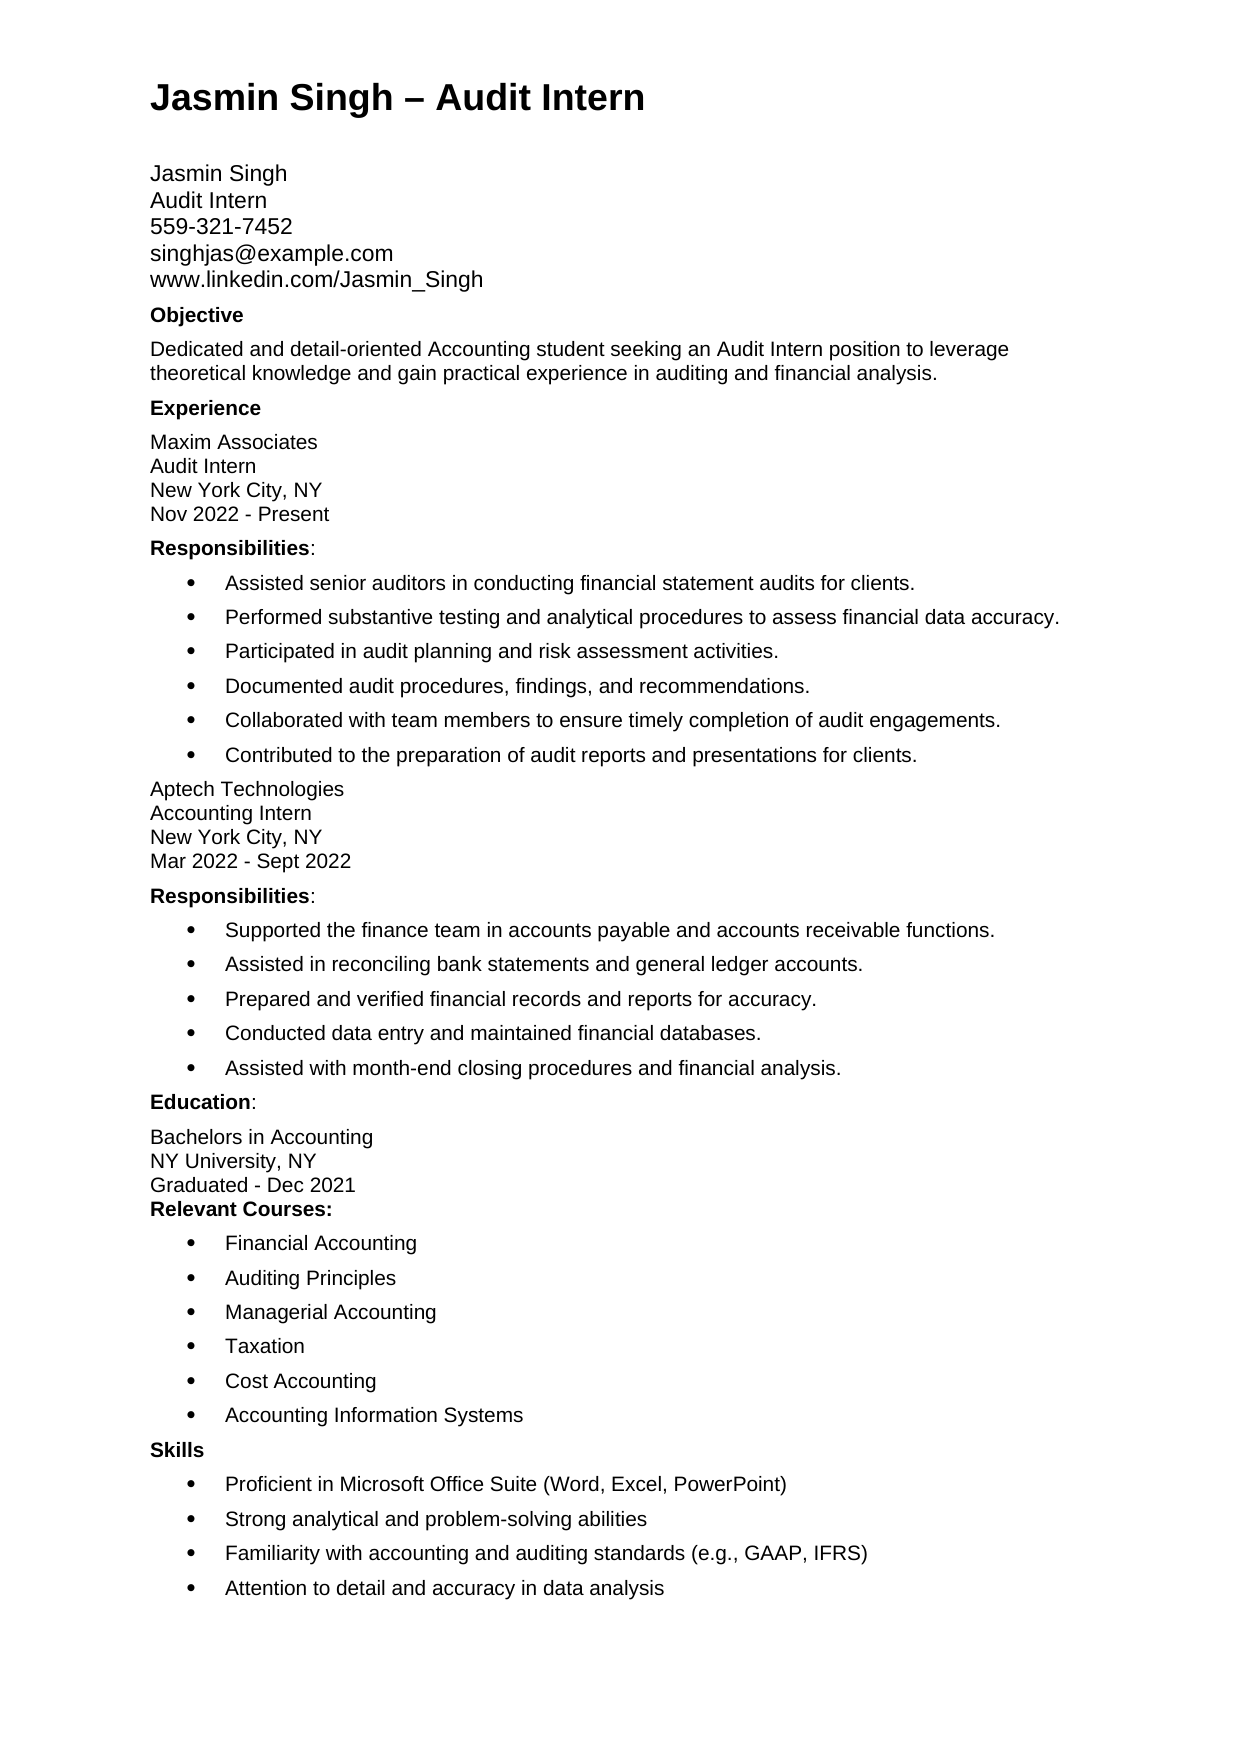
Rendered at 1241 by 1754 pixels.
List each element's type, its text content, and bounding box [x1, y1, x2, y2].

list Performed substantive testing and analytical procedures to assess financial data accuracy. [187, 605, 1090, 629]
list Prepared and verified financial records and reports for accuracy. [187, 987, 1090, 1011]
list Contributed to the preparation of audit reports and presentations for clients. [187, 743, 1090, 767]
list Supported the finance team in accounts payable and accounts receivable functions. [187, 918, 1090, 942]
list Managerial Accounting [187, 1300, 1090, 1324]
text Responsibilities: [150, 883, 1090, 907]
list Documented audit procedures, findings, and recommendations. [187, 674, 1090, 698]
text Aptech Technologies Accounting Intern New York City, NY Mar 2022 - Sept 2022 [150, 777, 1090, 873]
list Cost Accounting [187, 1369, 1090, 1393]
list Assisted with month-end closing procedures and financial analysis. [187, 1056, 1090, 1080]
list Familiarity with accounting and auditing standards (e.g., GAAP, IFRS) [187, 1541, 1090, 1565]
list Strong analytical and problem-solving abilities [187, 1507, 1090, 1531]
text Objective [150, 303, 1090, 327]
text Dedicated and detail-oriented Accounting student seeking an Audit Intern position to leverage theoretical knowledge and gain practical experience in auditing and financial analysis. [150, 337, 1090, 385]
text Education: [150, 1090, 1090, 1114]
text Maxim Associates Audit Intern New York City, NY Nov 2022 - Present [150, 430, 1090, 526]
list Assisted in reconciling bank statements and general ledger accounts. [187, 952, 1090, 976]
list Taxation [187, 1334, 1090, 1358]
list Auditing Principles [187, 1265, 1090, 1289]
text Responsibilities: [150, 536, 1090, 560]
text Experience [150, 395, 1090, 419]
list Attention to detail and accuracy in data analysis [187, 1576, 1090, 1599]
list Participated in audit planning and risk assessment activities. [187, 639, 1090, 663]
list Proficient in Microsoft Office Suite (Word, Excel, PowerPoint) [187, 1472, 1090, 1496]
list Collaborated with team members to ensure timely completion of audit engagements. [187, 708, 1090, 732]
list Conducted data entry and maintained financial databases. [187, 1021, 1090, 1045]
list Assisted senior auditors in conducting financial statement audits for clients. [187, 570, 1090, 594]
text Jasmin Singh Audit Intern 559-321-7452 singhjas@example.com www.linkedin.com/Jasmin_Singh [150, 160, 1090, 292]
list Financial Accounting [187, 1231, 1090, 1255]
text Skills [150, 1438, 1090, 1462]
text Bachelors in Accounting NY University, NY Graduated - Dec 2021 Relevant Courses: [150, 1124, 1090, 1220]
list Accounting Information Systems [187, 1403, 1090, 1427]
